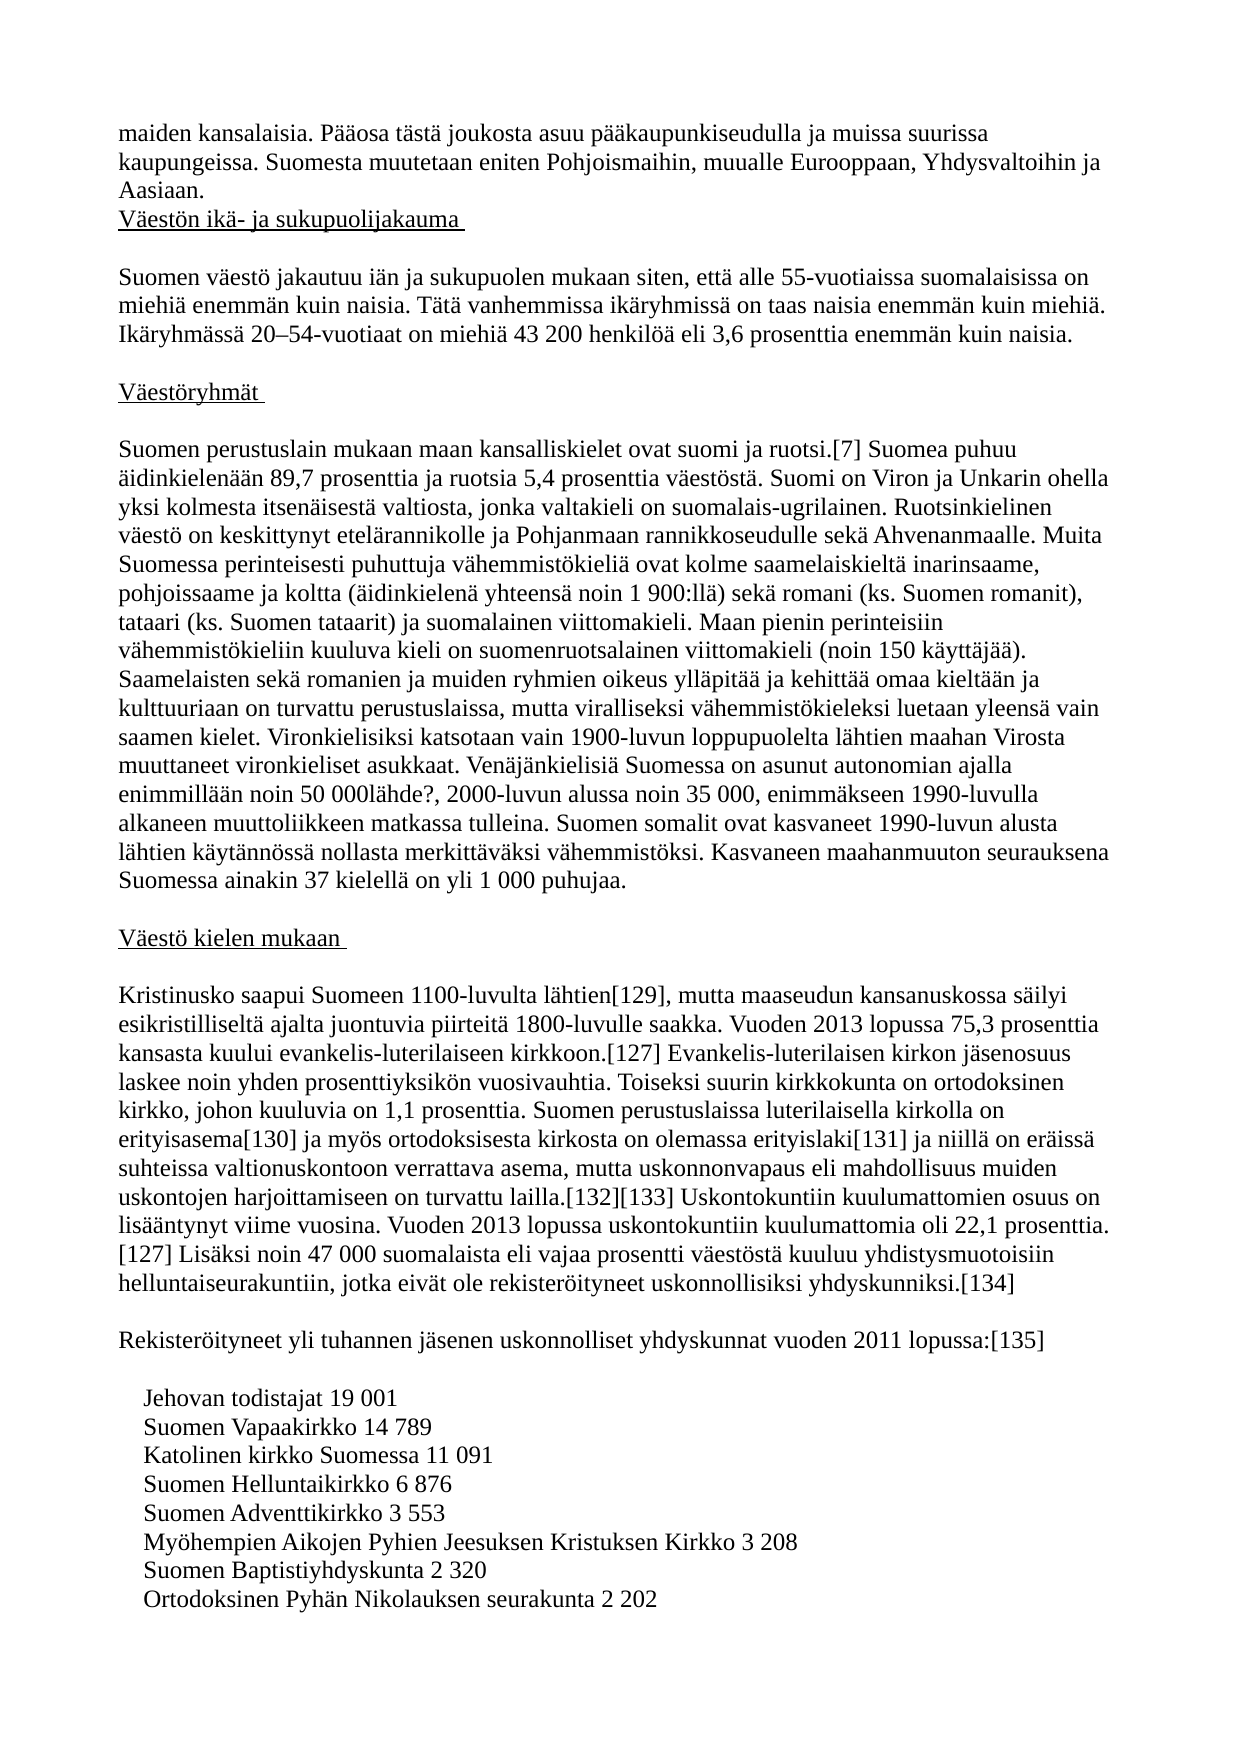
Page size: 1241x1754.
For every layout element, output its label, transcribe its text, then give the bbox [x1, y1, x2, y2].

text Suomen Helluntaikirkko 6 876 [118, 1469, 1122, 1498]
text Suomen perustuslain mukaan maan kansalliskielet ovat suomi ja ruotsi.[7] Suomea puhuu äidinkielenään 89,7 prosenttia ja ruotsia 5,4 prosenttia väestöstä. Suomi on Viron ja Unkarin ohella yksi kolmesta itsenäisestä valtiosta, jonka valtakieli on suomalais-ugrilainen. Ruotsinkielinen väestö on keskittynyt etelärannikolle ja Pohjanmaan rannikkoseudulle sekä Ahvenanmaalle. Muita Suomessa perinteisesti puhuttuja vähemmistökieliä ovat kolme saamelaiskieltä inarinsaame, pohjoissaame ja koltta (äidinkielenä yhteensä noin 1 900:llä) sekä romani (ks. Suomen romanit), tataari (ks. Suomen tataarit) ja suomalainen viittomakieli. Maan pienin perinteisiin vähemmistökieliin kuuluva kieli on suomenruotsalainen viittomakieli (noin 150 käyttäjää). Saamelaisten sekä romanien ja muiden ryhmien oikeus ylläpitää ja kehittää omaa kieltään ja kulttuuriaan on turvattu perustuslaissa, mutta viralliseksi vähemmistökieleksi luetaan yleensä vain saamen kielet. Vironkielisiksi katsotaan vain 1900-luvun loppupuolelta lähtien maahan Virosta muuttaneet vironkieliset asukkaat. Venäjänkielisiä Suomessa on asunut autonomian ajalla enimmillään noin 50 000lähde?, 2000-luvun alussa noin 35 000, enimmäkseen 1990-luvulla alkaneen muuttoliikkeen matkassa tulleina. Suomen somalit ovat kasvaneet 1990-luvun alusta lähtien käytännössä nollasta merkittäväksi vähemmistöksi. Kasvaneen maahanmuuton seurauksena Suomessa ainakin 37 kielellä on yli 1 000 puhujaa. [118, 434, 1122, 894]
text maiden kansalaisia. Pääosa tästä joukosta asuu pääkaupunkiseudulla ja muissa suurissa kaupungeissa. Suomesta muutetaan eniten Pohjoismaihin, muualle Eurooppaan, Yhdysvaltoihin ja Aasiaan. [118, 118, 1122, 204]
text Suomen väestö jakautuu iän ja sukupuolen mukaan siten, että alle 55-vuotiaissa suomalaisissa on miehiä enemmän kuin naisia. Tätä vanhemmissa ikäryhmissä on taas naisia enemmän kuin miehiä. Ikäryhmässä 20–54-vuotiaat on miehiä 43 200 henkilöä eli 3,6 prosenttia enemmän kuin naisia. [118, 262, 1122, 348]
text Katolinen kirkko Suomessa 11 091 [118, 1441, 1122, 1469]
text Suomen Adventtikirkko 3 553 [118, 1498, 1122, 1527]
text Ortodoksinen Pyhän Nikolauksen seurakunta 2 202 [118, 1584, 1122, 1613]
text Kristinusko saapui Suomeen 1100-luvulta lähtien[129], mutta maaseudun kansanuskossa säilyi esikristilliseltä ajalta juontuvia piirteitä 1800-luvulle saakka. Vuoden 2013 lopussa 75,3 prosenttia kansasta kuului evankelis-luterilaiseen kirkkoon.[127] Evankelis-luterilaisen kirkon jäsenosuus laskee noin yhden prosenttiyksikön vuosivauhtia. Toiseksi suurin kirkkokunta on ortodoksinen kirkko, johon kuuluvia on 1,1 prosenttia. Suomen perustuslaissa luterilaisella kirkolla on erityisasema[130] ja myös ortodoksisesta kirkosta on olemassa erityislaki[131] ja niillä on eräissä suhteissa valtionuskontoon verrattava asema, mutta uskonnonvapaus eli mahdollisuus muiden uskontojen harjoittamiseen on turvattu lailla.[132][133] Uskontokuntiin kuulumattomien osuus on lisääntynyt viime vuosina. Vuoden 2013 lopussa uskontokuntiin kuulumattomia oli 22,1 prosenttia.[127] Lisäksi noin 47 000 suomalaista eli vajaa prosentti väestöstä kuuluu yhdistysmuotoisiin helluntaiseurakuntiin, jotka eivät ole rekisteröityneet uskonnollisiksi yhdyskunniksi.[134] [118, 981, 1122, 1297]
text Suomen Baptistiyhdyskunta 2 320 [118, 1556, 1122, 1584]
text Suomen Vapaakirkko 14 789 [118, 1412, 1122, 1441]
text Jehovan todistajat 19 001 [118, 1383, 1122, 1412]
text Rekisteröityneet yli tuhannen jäsenen uskonnolliset yhdyskunnat vuoden 2011 lopussa:[135] [118, 1326, 1122, 1354]
text Väestöryhmät [118, 377, 1122, 406]
text Väestö kielen mukaan [118, 923, 1122, 952]
text Myöhempien Aikojen Pyhien Jeesuksen Kristuksen Kirkko 3 208 [118, 1527, 1122, 1556]
text Väestön ikä- ja sukupuolijakauma [118, 204, 1122, 233]
